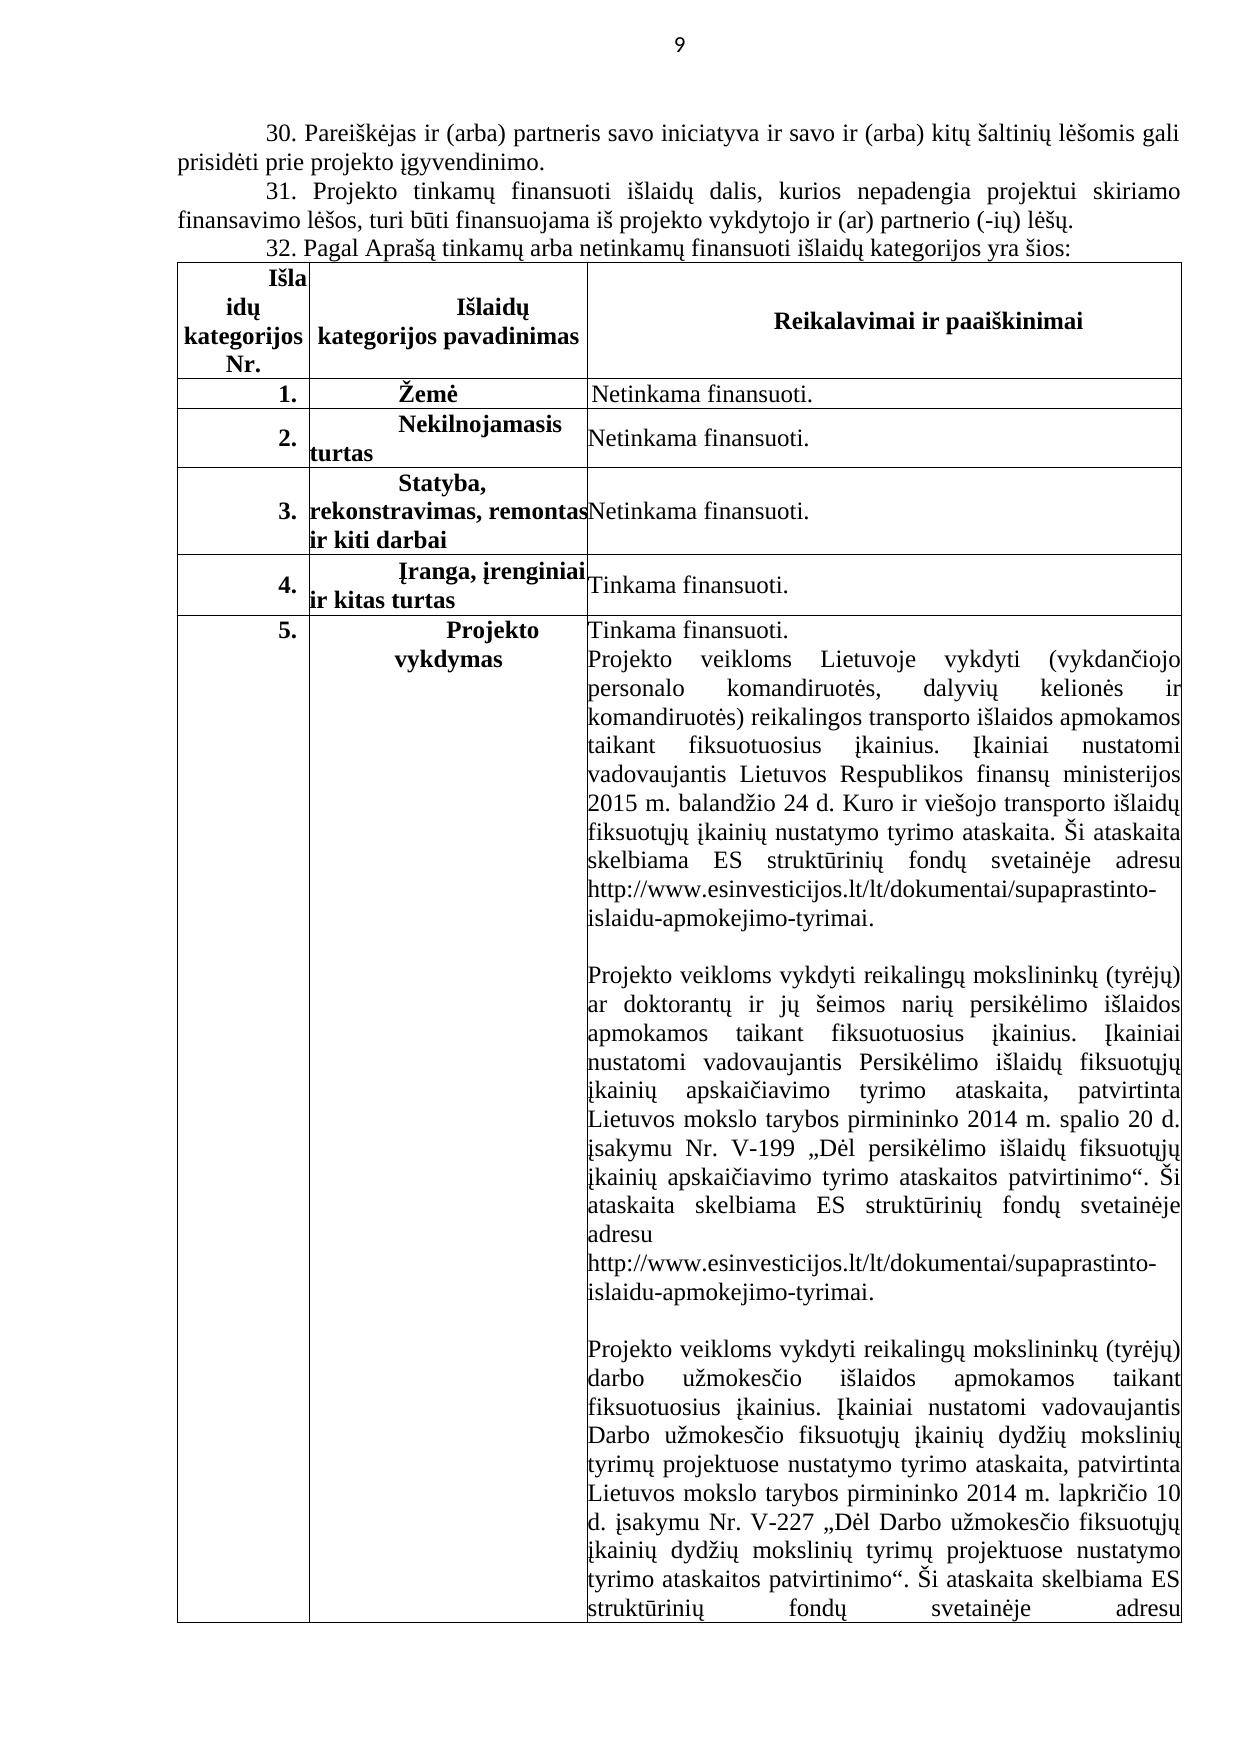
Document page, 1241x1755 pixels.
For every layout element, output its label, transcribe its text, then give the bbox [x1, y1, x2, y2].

text 31. Projekto tinkamų finansuoti išlaidų dalis, kurios nepadengia projektui skiriamo finansavimo lėšos, turi būti finansuojama iš projekto vykdytojo ir (ar) partnerio (-ių) lėšų. [177, 176, 1182, 233]
table_cell Netinkama finansuoti. [588, 468, 1181, 554]
table_cell Tinkama finansuoti. [588, 555, 1181, 614]
table_cell 3. [178, 468, 309, 554]
table_cell 4. [178, 555, 309, 614]
table_cell Statyba, rekonstravimas, remontas ir kiti darbai [310, 468, 587, 554]
table_cell 1. [178, 379, 309, 408]
table_header Išlaidų kategorijos Nr. [178, 263, 309, 378]
table_cell Netinkama finansuoti. [588, 379, 1181, 408]
table_cell Žemė [310, 379, 587, 408]
table_cell Įranga, įrenginiai ir kitas turtas [310, 555, 587, 614]
text 32. Pagal Aprašą tinkamų arba netinkamų finansuoti išlaidų kategorijos yra šios: [177, 233, 1182, 262]
table_cell 5. [178, 616, 309, 1622]
table_header Išlaidų kategorijos pavadinimas [310, 263, 587, 378]
table_cell Projekto vykdymas [310, 616, 587, 1622]
table_cell Nekilnojamasis turtas [310, 409, 587, 467]
table_cell Netinkama finansuoti. [588, 409, 1181, 467]
table_header Reikalavimai ir paaiškinimai [588, 263, 1181, 378]
table_cell 2. [178, 409, 309, 467]
text 30. Pareiškėjas ir (arba) partneris savo iniciatyva ir savo ir (arba) kitų šaltinių lėšomis gali prisidėti prie projekto įgyvendinimo. [177, 118, 1182, 176]
table_cell Tinkama finansuoti. Projekto veikloms Lietuvoje vykdyti (vykdančiojo personalo komandiruotės, dalyvių kelionės ir komandiruotės) reikalingos transporto išlaidos apmokamos taikant fiksuotuosius įkainius. Įkainiai nustatomi vadovaujantis Lietuvos Respublikos finansų ministerijos 2015 m. balandžio 24 d. Kuro ir viešojo transporto išlaidų fiksuotųjų įkainių nustatymo tyrimo ataskaita. Ši ataskaita skelbiama ES struktūrinių fondų svetainėje adresu http://www.esinvesticijos.lt/lt/dokumentai/supaprastinto-islaidu-apmokejimo-tyrimai. Projekto veikloms vykdyti reikalingų mokslininkų (tyrėjų) ar doktorantų ir jų šeimos narių persikėlimo išlaidos apmokamos taikant fiksuotuosius įkainius. Įkainiai nustatomi vadovaujantis Persikėlimo išlaidų fiksuotųjų įkainių apskaičiavimo tyrimo ataskaita, patvirtinta Lietuvos mokslo tarybos pirmininko 2014 m. spalio 20 d. įsakymu Nr. V-199 „Dėl persikėlimo išlaidų fiksuotųjų įkainių apskaičiavimo tyrimo ataskaitos patvirtinimo“. Ši ataskaita skelbiama ES struktūrinių fondų svetainėje adresu http://www.esinvesticijos.lt/lt/dokumentai/supaprastinto-islaidu-apmokejimo-tyrimai. Projekto veikloms vykdyti reikalingų mokslininkų (tyrėjų) darbo užmokesčio išlaidos apmokamos taikant fiksuotuosius įkainius. Įkainiai nustatomi vadovaujantis Darbo užmokesčio fiksuotųjų įkainių dydžių mokslinių tyrimų projektuose nustatymo tyrimo ataskaita, patvirtinta Lietuvos mokslo tarybos pirmininko 2014 m. lapkričio 10 d. įsakymu Nr. V-227 „Dėl Darbo užmokesčio fiksuotųjų įkainių dydžių mokslinių tyrimų projektuose nustatymo tyrimo ataskaitos patvirtinimo“. Ši ataskaita skelbiama ES struktūrinių fondų svetainėje adresu [588, 616, 1181, 1622]
